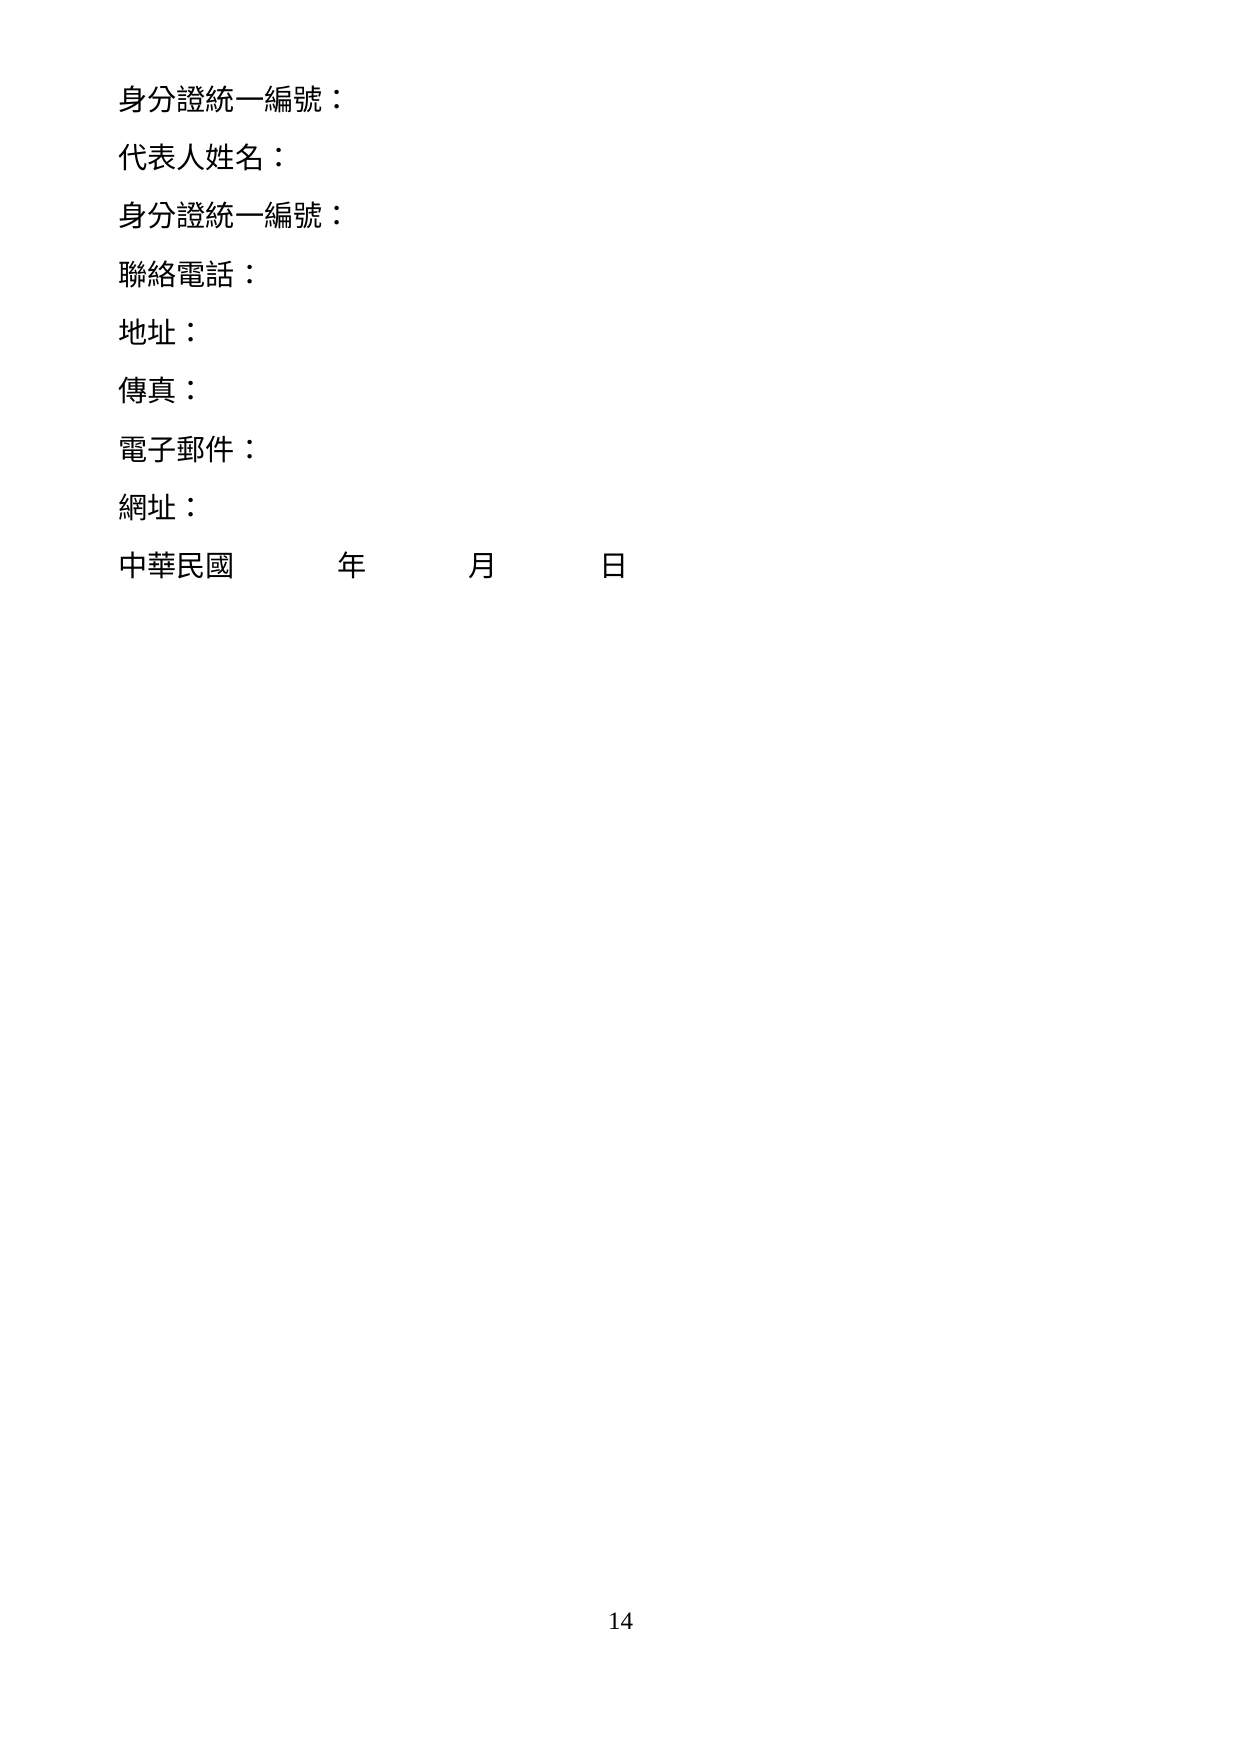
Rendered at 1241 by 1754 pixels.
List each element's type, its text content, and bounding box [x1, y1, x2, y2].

text 傳真： [118, 367, 1123, 410]
text 地址： [118, 308, 1123, 352]
text 中華民國 年 月 日 [118, 542, 1123, 585]
text 代表人姓名： [118, 133, 1123, 177]
text 聯絡電話： [118, 250, 1123, 294]
text 電子郵件： [118, 425, 1123, 469]
text 網址： [118, 483, 1123, 527]
text 身分證統一編號： [118, 75, 1123, 119]
text 身分證統一編號： [118, 192, 1123, 235]
